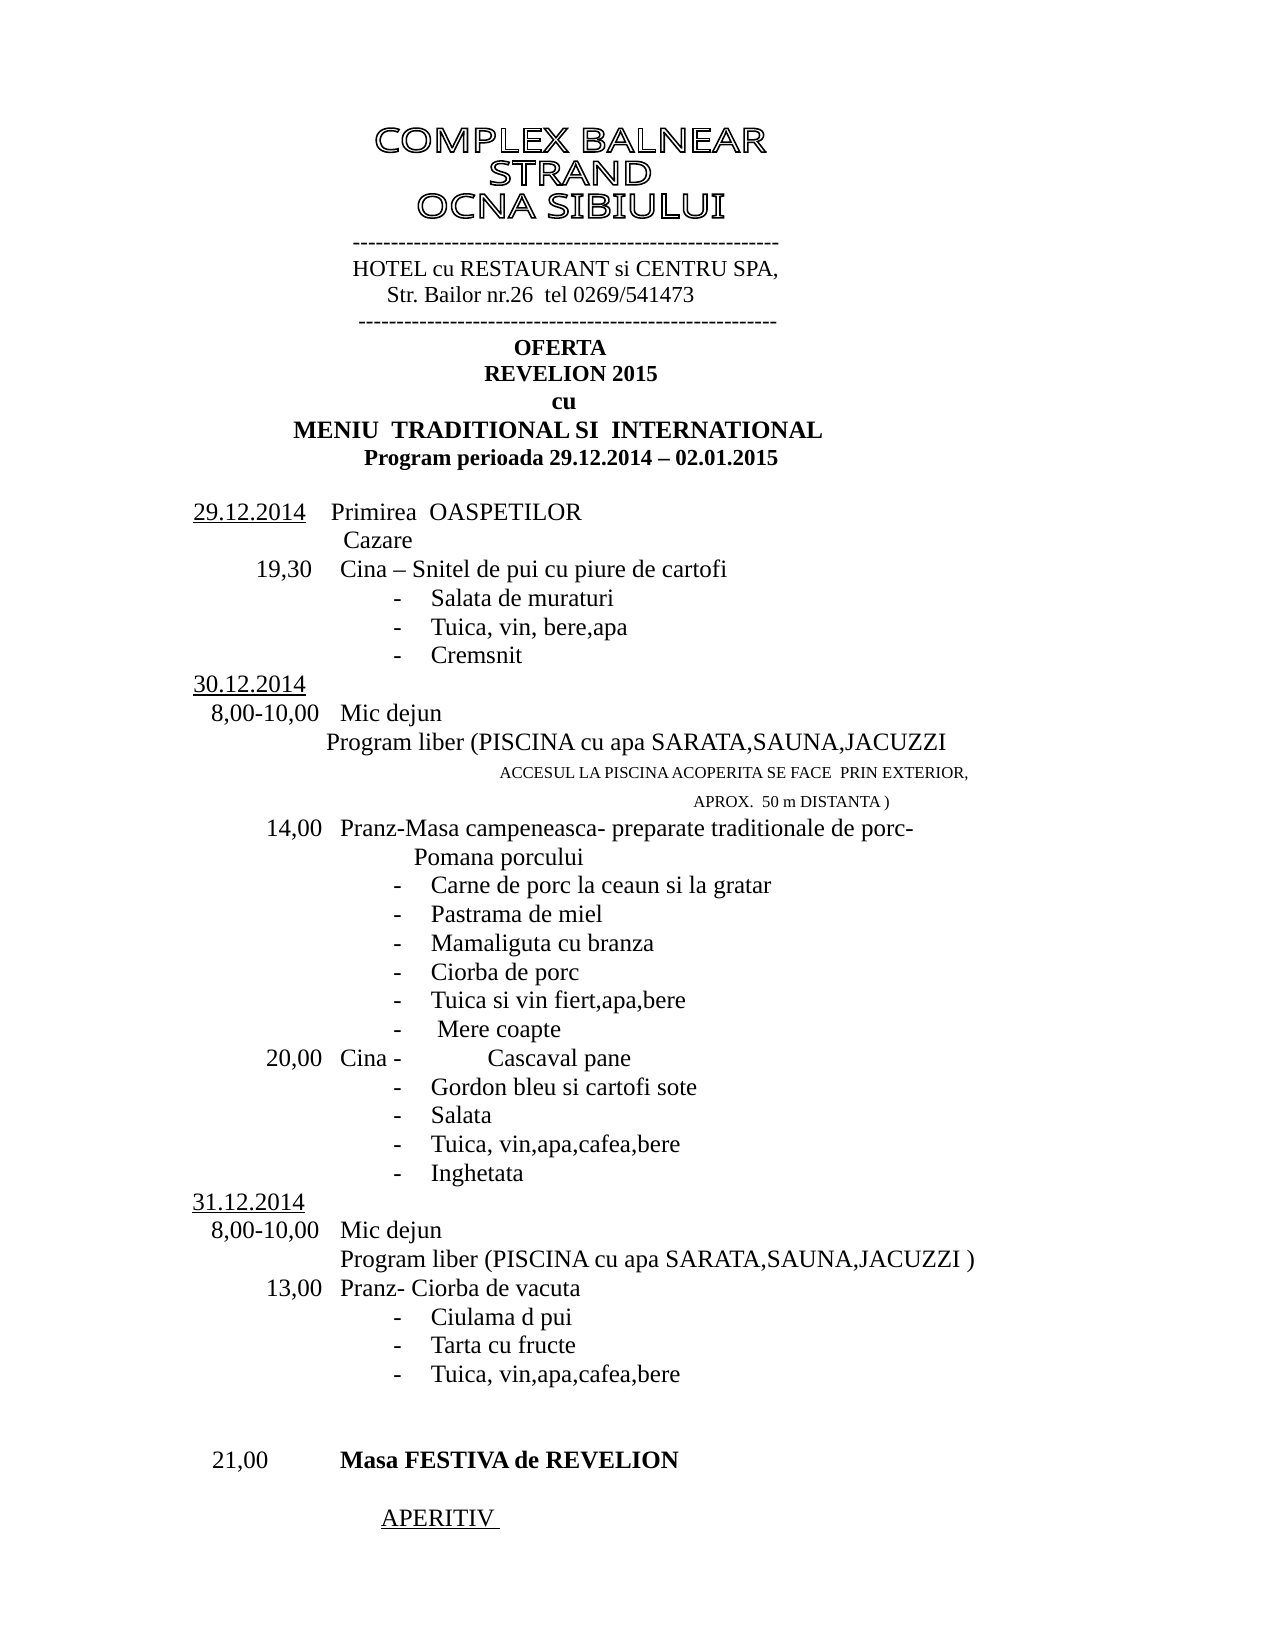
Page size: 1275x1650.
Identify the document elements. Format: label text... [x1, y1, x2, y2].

list Cremsnit [393, 640, 1157, 669]
list Inghetata [393, 1158, 1157, 1187]
text HOTEL cu RESTAURANT si CENTRU SPA, [118, 255, 1157, 281]
list Pastrama de miel [393, 899, 1157, 928]
text 29.12.2014 Primirea OASPETILOR [118, 497, 1157, 525]
text 21,00 Masa FESTIVA de REVELION [118, 1445, 1157, 1474]
text cu [118, 386, 1157, 415]
text Cazare [268, 525, 1157, 554]
list Salata [393, 1100, 1157, 1129]
text MENIU TRADITIONAL SI INTERNATIONAL [118, 415, 1157, 444]
list Ciorba de porc [393, 957, 1157, 985]
text Pomana porcului [118, 842, 1157, 870]
text 14,00 Pranz-Masa campeneasca- preparate traditionale de porc- [118, 813, 1157, 842]
text 13,00 Pranz- Ciorba de vacuta [118, 1273, 1157, 1302]
text 31.12.2014 [118, 1187, 1157, 1215]
text 8,00-10,00 Mic dejun [118, 1215, 1157, 1244]
list Tuica, vin,apa,cafea,bere [393, 1129, 1157, 1158]
list Carne de porc la ceaun si la gratar [393, 870, 1157, 899]
list Salata de muraturi [393, 583, 1157, 612]
list Tuica, vin,apa,cafea,bere [393, 1359, 1157, 1388]
text 30.12.2014 [118, 669, 1157, 698]
subtitle APROX. 50 m DISTANTA ) [118, 784, 1157, 813]
text REVELION 2015 [118, 360, 1157, 386]
text 8,00-10,00 Mic dejun [118, 698, 1157, 727]
text Str. Bailor nr.26 tel 0269/541473 [118, 281, 1157, 307]
text Program liber (PISCINA cu apa SARATA,SAUNA,JACUZZI ) [118, 1244, 1157, 1273]
text 20,00 Cina - Cascaval pane [118, 1043, 1157, 1072]
text Program perioada 29.12.2014 – 02.01.2015 [118, 444, 1157, 470]
list Mamaliguta cu branza [393, 928, 1157, 957]
subtitle Program liber (PISCINA cu apa SARATA,SAUNA,JACUZZI [118, 727, 1157, 755]
text 19,30 Cina – Snitel de pui cu piure de cartofi [118, 554, 1157, 583]
list Gordon bleu si cartofi sote [393, 1072, 1157, 1100]
list Tuica si vin fiert,apa,bere [393, 985, 1157, 1014]
text -------------------------------------------------------- [118, 228, 1157, 255]
list Mere coapte [393, 1014, 1157, 1043]
list Ciulama d pui [393, 1302, 1157, 1330]
list Tarta cu fructe [393, 1330, 1157, 1359]
text OFERTA [118, 334, 1157, 360]
list Tuica, vin, bere,apa [393, 612, 1157, 640]
text ------------------------------------------------------- [118, 307, 1157, 334]
subtitle ACCESUL LA PISCINA ACOPERITA SE FACE PRIN EXTERIOR, [118, 755, 1157, 784]
text APERITIV [118, 1503, 1157, 1532]
